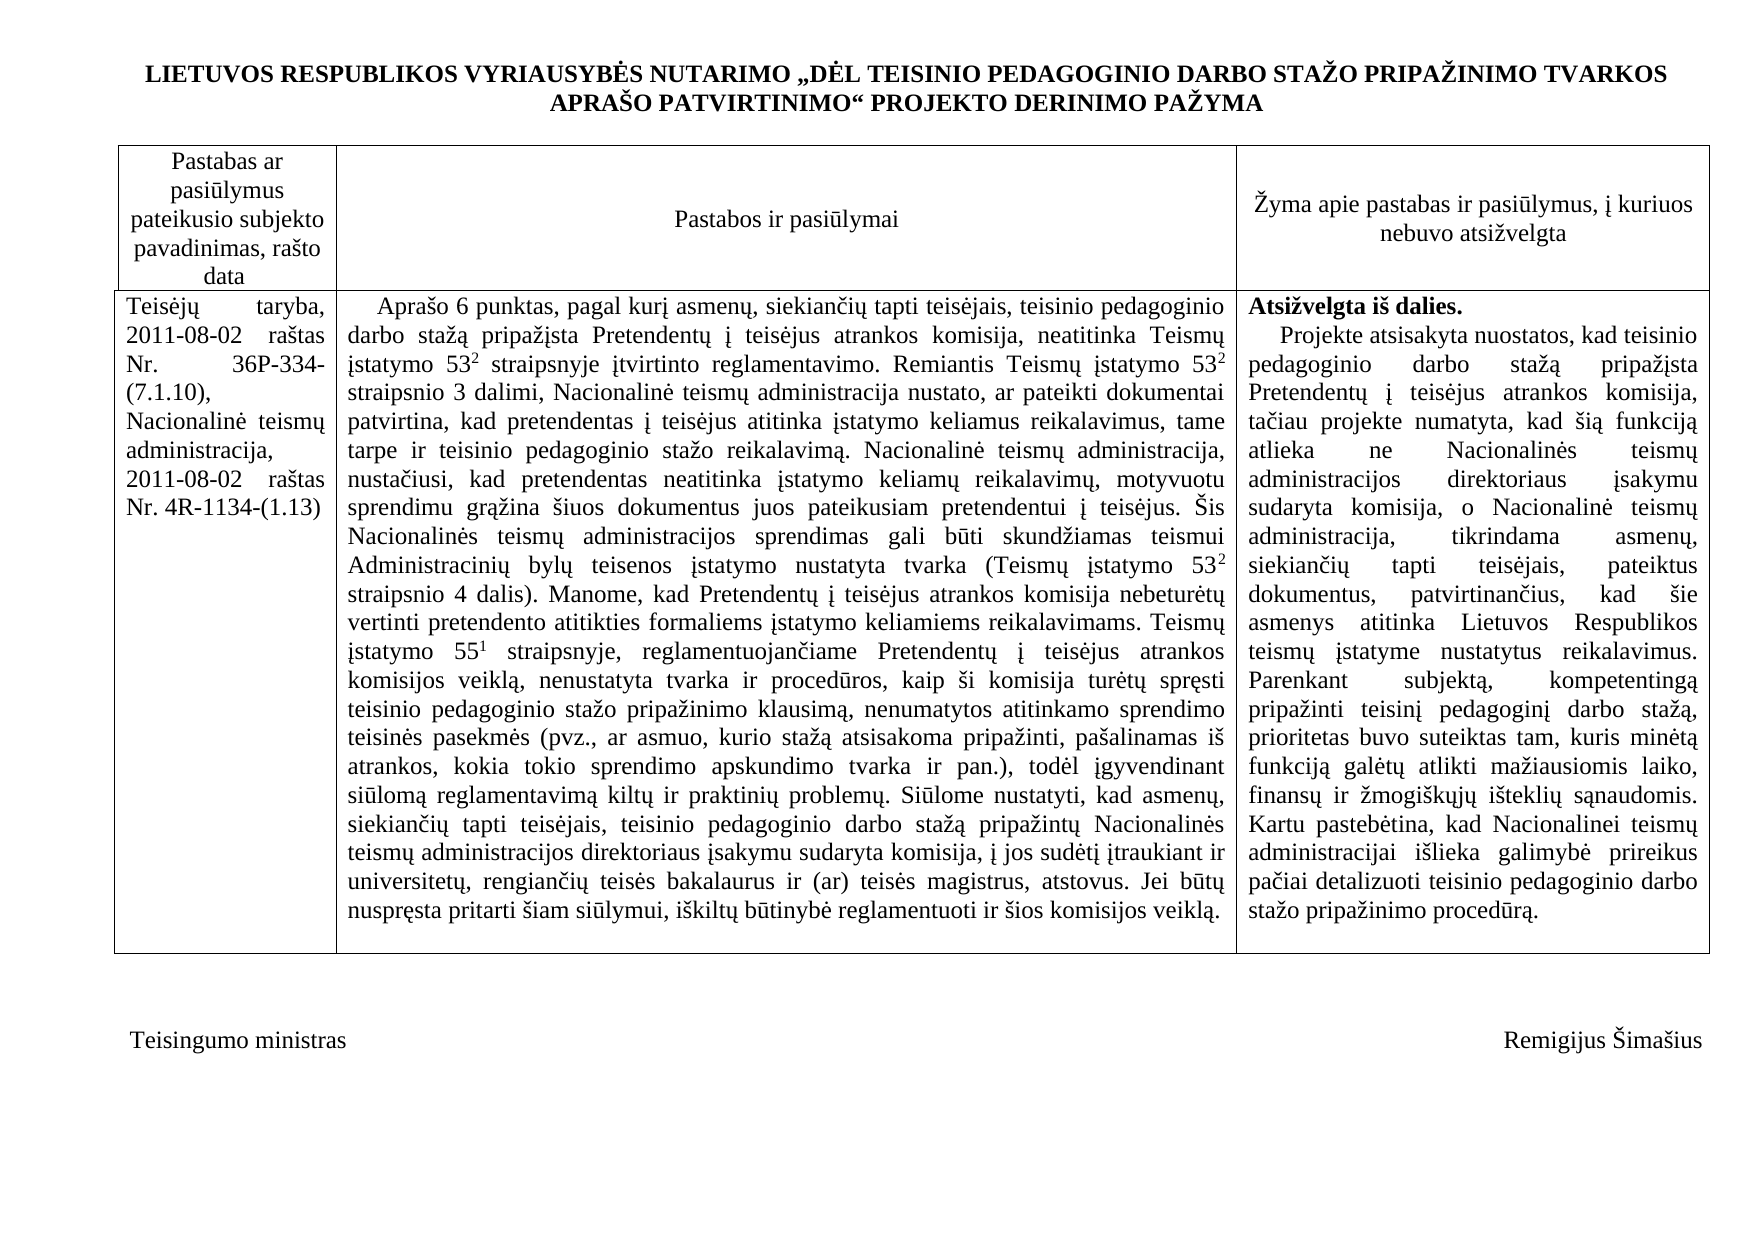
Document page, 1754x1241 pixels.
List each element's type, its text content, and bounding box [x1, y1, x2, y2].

table_header Teisingumo ministras [118, 982, 1492, 1068]
table_header Žyma apie pastabas ir pasiūlymus, į kuriuos nebuvo atsižvelgta [1237, 146, 1709, 290]
text Lietuvos Respublikos Vyriausybės nutarimo „Dėl teisinio pedagoginio darbo stažo pripažinimo tvarkos aprašo patvirtinimo“ PROJEKTO derinimo pažyma [118, 59, 1695, 117]
table_cell Aprašo 6 punktas, pagal kurį asmenų, siekiančių tapti teisėjais, teisinio pedagoginio darbo stažą pripažįsta Pretendentų į teisėjus atrankos komisija, neatitinka Teismų įstatymo 532 straipsnyje įtvirtinto reglamentavimo. Remiantis Teismų įstatymo 532 straipsnio 3 dalimi, Nacionalinė teismų administracija nustato, ar pateikti dokumentai patvirtina, kad pretendentas į teisėjus atitinka įstatymo keliamus reikalavimus, tame tarpe ir teisinio pedagoginio stažo reikalavimą. Nacionalinė teismų administracija, nustačiusi, kad pretendentas neatitinka įstatymo keliamų reikalavimų, motyvuotu sprendimu grąžina šiuos dokumentus juos pateikusiam pretendentui į teisėjus. Šis Nacionalinės teismų administracijos sprendimas gali būti skundžiamas teismui Administracinių bylų teisenos įstatymo nustatyta tvarka (Teismų įstatymo 532 straipsnio 4 dalis). Manome, kad Pretendentų į teisėjus atrankos komisija nebeturėtų vertinti pretendento atitikties formaliems įstatymo keliamiems reikalavimams. Teismų įstatymo 551 straipsnyje, reglamentuojančiame Pretendentų į teisėjus atrankos komisijos veiklą, nenustatyta tvarka ir procedūros, kaip ši komisija turėtų spręsti teisinio pedagoginio stažo pripažinimo klausimą, nenumatytos atitinkamo sprendimo teisinės pasekmės (pvz., ar asmuo, kurio stažą atsisakoma pripažinti, pašalinamas iš atrankos, kokia tokio sprendimo apskundimo tvarka ir pan.), todėl įgyvendinant siūlomą reglamentavimą kiltų ir praktinių problemų. Siūlome nustatyti, kad asmenų, siekiančių tapti teisėjais, teisinio pedagoginio darbo stažą pripažintų Nacionalinės teismų administracijos direktoriaus įsakymu sudaryta komisija, į jos sudėtį įtraukiant ir universitetų, rengiančių teisės bakalaurus ir (ar) teisės magistrus, atstovus. Jei būtų nuspręsta pritarti šiam siūlymui, iškiltų būtinybė reglamentuoti ir šios komisijos veiklą. [337, 291, 1236, 952]
table_header Pastabas ar pasiūlymus pateikusio subjekto pavadinimas, rašto data [119, 146, 336, 290]
table_cell Teisėjų taryba, 2011-08-02 raštas Nr. 36P-334-(7.1.10), Nacionalinė teismų administracija, 2011-08-02 raštas Nr. 4R-1134-(1.13) [115, 291, 336, 952]
table_header Remigijus Šimašius [1492, 982, 1728, 1068]
table_cell Atsižvelgta iš dalies. Projekte atsisakyta nuostatos, kad teisinio pedagoginio darbo stažą pripažįsta Pretendentų į teisėjus atrankos komisija, tačiau projekte numatyta, kad šią funkciją atlieka ne Nacionalinės teismų administracijos direktoriaus įsakymu sudaryta komisija, o Nacionalinė teismų administracija, tikrindama asmenų, siekiančių tapti teisėjais, pateiktus dokumentus, patvirtinančius, kad šie asmenys atitinka Lietuvos Respublikos teismų įstatyme nustatytus reikalavimus. Parenkant subjektą, kompetentingą pripažinti teisinį pedagoginį darbo stažą, prioritetas buvo suteiktas tam, kuris minėtą funkciją galėtų atlikti mažiausiomis laiko, finansų ir žmogiškųjų išteklių sąnaudomis. Kartu pastebėtina, kad Nacionalinei teismų administracijai išlieka galimybė prireikus pačiai detalizuoti teisinio pedagoginio darbo stažo pripažinimo procedūrą. [1237, 291, 1709, 952]
table_header Pastabos ir pasiūlymai [337, 146, 1236, 290]
